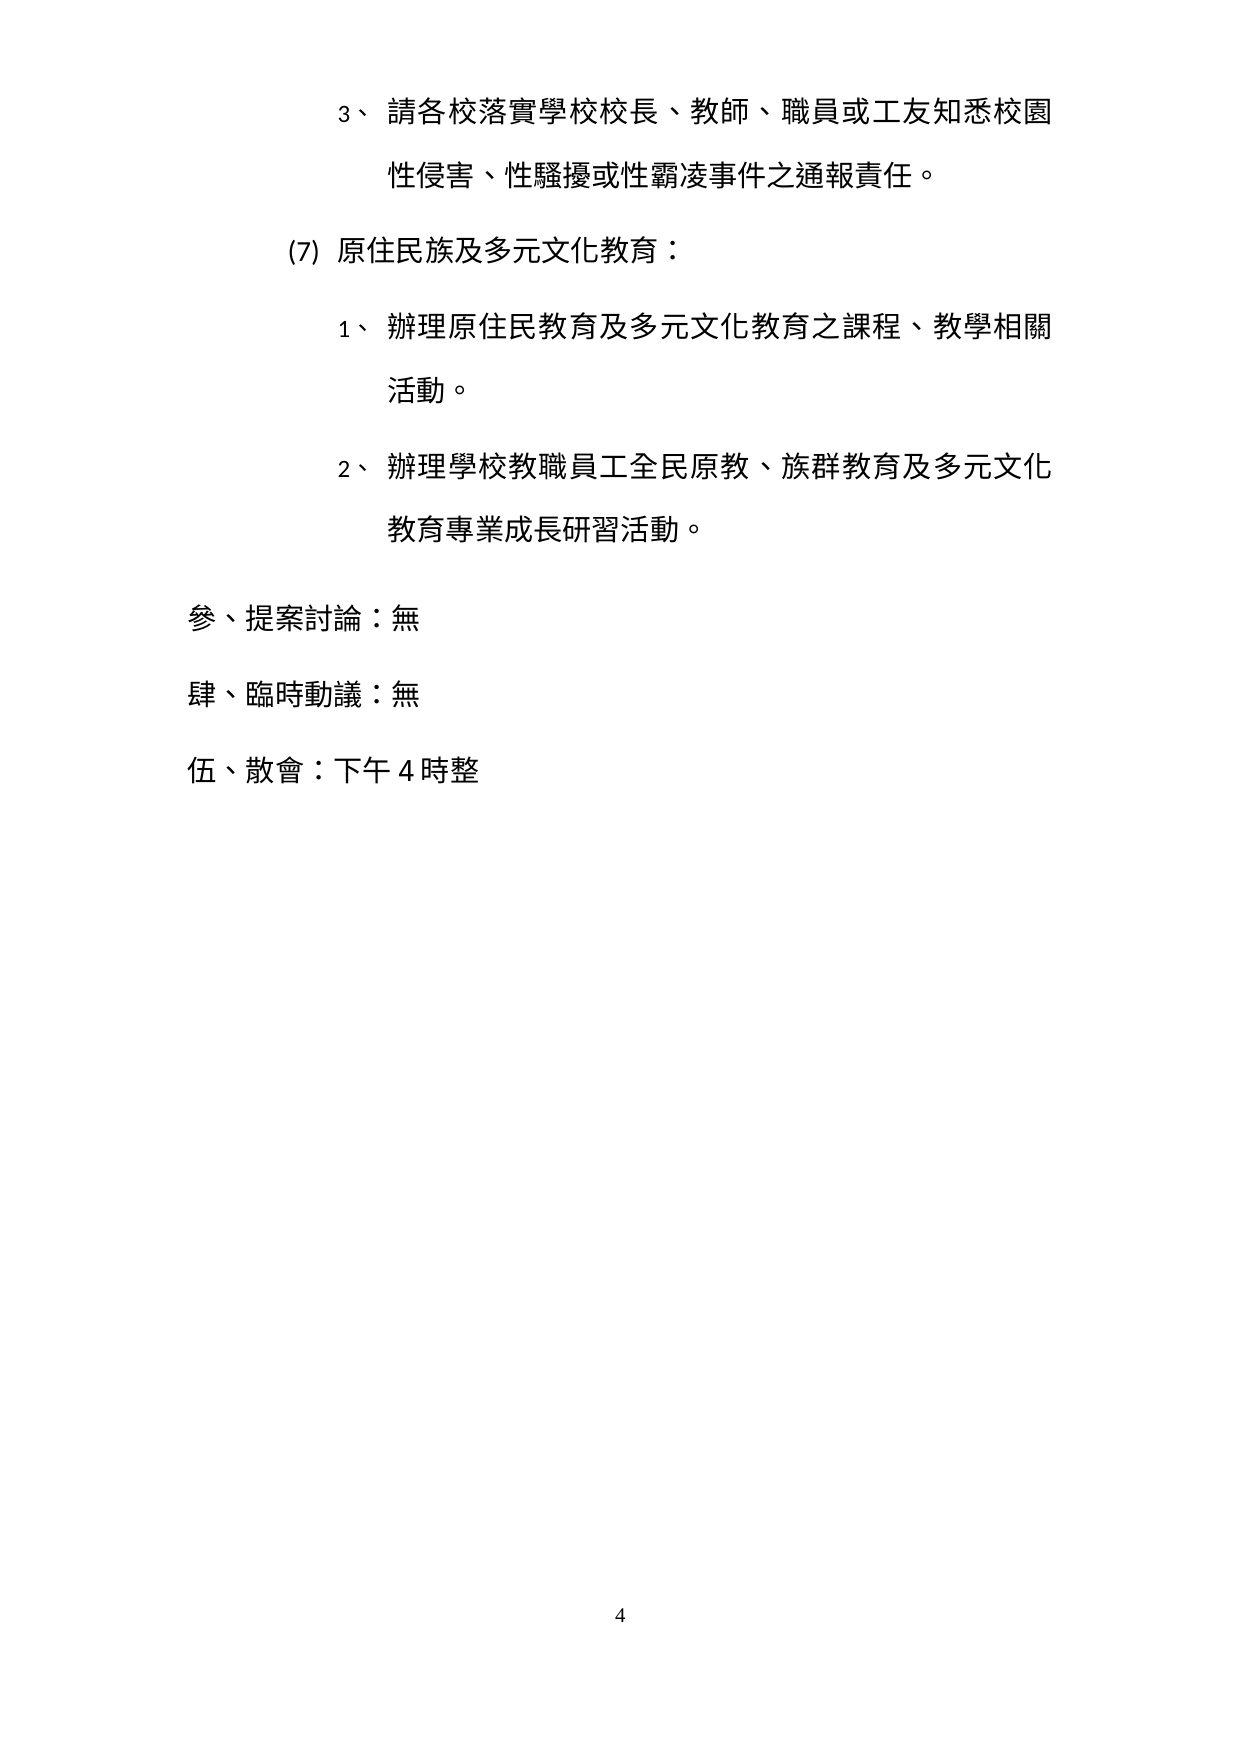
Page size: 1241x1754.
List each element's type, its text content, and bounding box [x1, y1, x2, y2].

list 請各校落實學校校長、教師、職員或工友知悉校園性侵害、性騷擾或性霸凌事件之通報責任。 [337, 89, 1053, 194]
list 辦理原住民教育及多元文化教育之課程、教學相關活動。 [337, 304, 1053, 410]
list 辦理學校教職員工全民原教、族群教育及多元文化教育專業成長研習活動。 [337, 443, 1053, 549]
list 原住民族及多元文化教育： [287, 228, 1053, 270]
text 伍、散會：下午4時整 [187, 747, 1053, 789]
text 參、提案討論：無 [187, 595, 1053, 637]
text 肆、臨時動議：無 [187, 671, 1053, 713]
